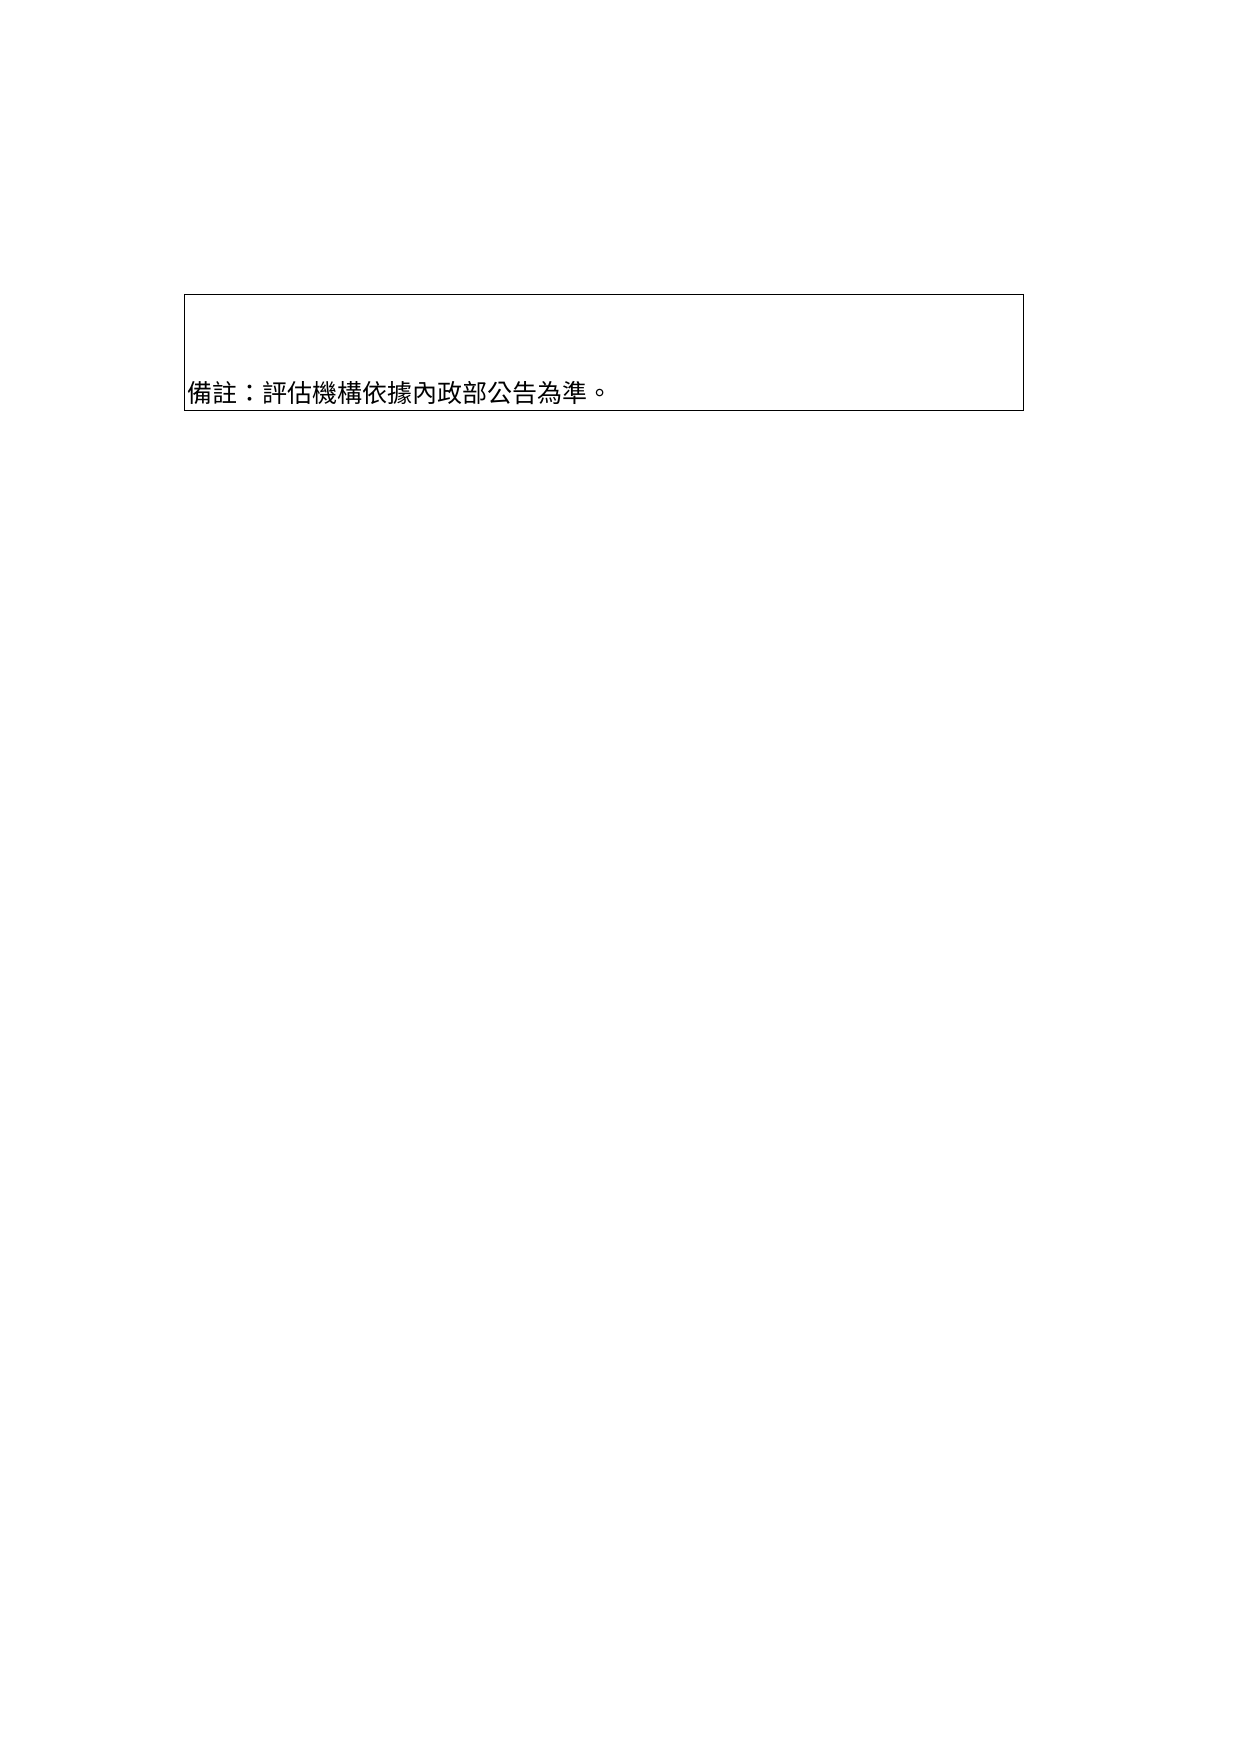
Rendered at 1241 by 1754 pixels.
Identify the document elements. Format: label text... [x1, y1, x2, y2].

table_cell 備註：評估機構依據內政部公告為準。 [185, 295, 1023, 410]
